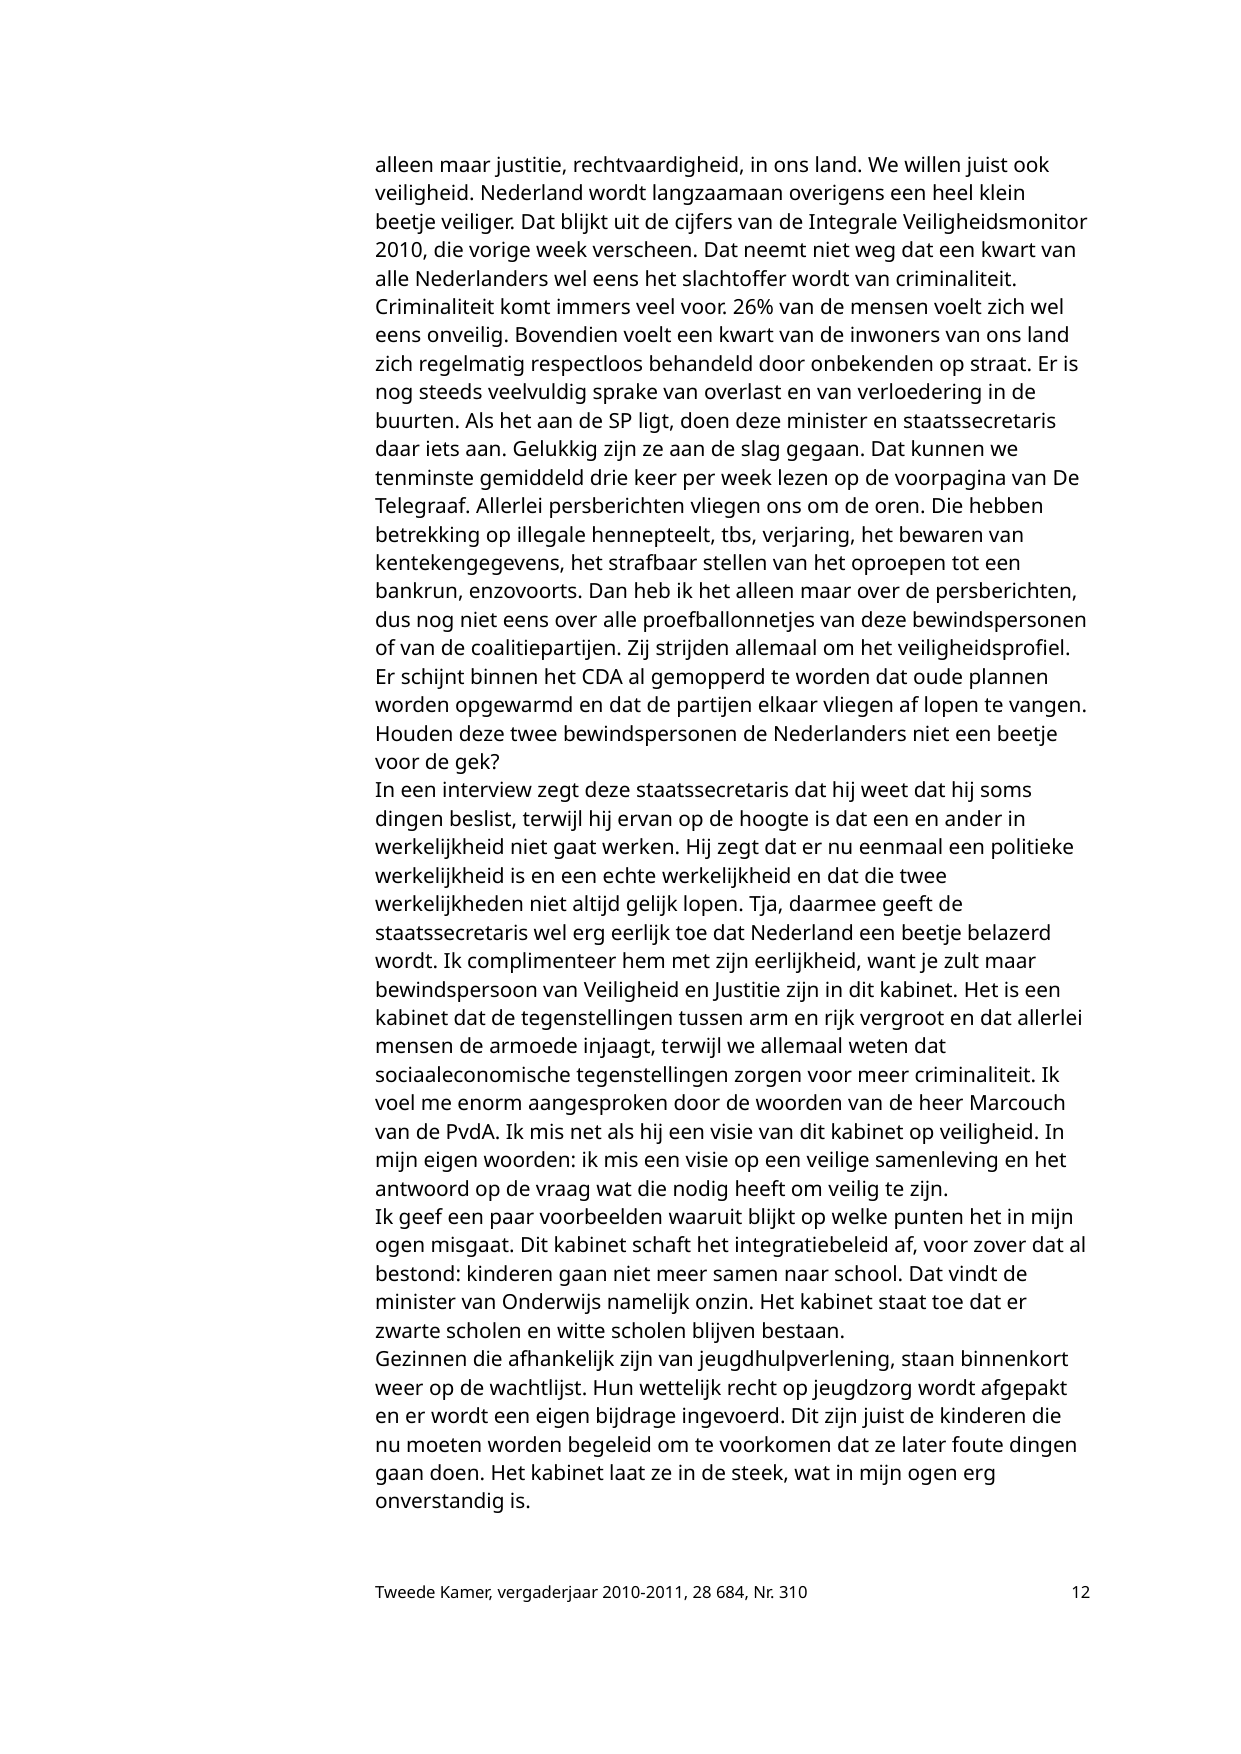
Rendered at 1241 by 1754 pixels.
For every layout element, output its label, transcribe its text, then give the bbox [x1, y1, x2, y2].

text alleen maar justitie, rechtvaardigheid, in ons land. We willen juist ook veiligheid. Nederland wordt langzaamaan overigens een heel klein beetje veiliger. Dat blijkt uit de cijfers van de Integrale Veiligheidsmonitor 2010, die vorige week verscheen. Dat neemt niet weg dat een kwart van alle Nederlanders wel eens het slachtoffer wordt van criminaliteit. Criminaliteit komt immers veel voor. 26% van de mensen voelt zich wel eens onveilig. Bovendien voelt een kwart van de inwoners van ons land zich regelmatig respectloos behandeld door onbekenden op straat. Er is nog steeds veelvuldig sprake van overlast en van verloedering in de buurten. Als het aan de SP ligt, doen deze minister en staatssecretaris daar iets aan. Gelukkig zijn ze aan de slag gegaan. Dat kunnen we tenminste gemiddeld drie keer per week lezen op de voorpagina van De Telegraaf. Allerlei persberichten vliegen ons om de oren. Die hebben betrekking op illegale hennepteelt, tbs, verjaring, het bewaren van kentekengegevens, het strafbaar stellen van het oproepen tot een bankrun, enzovoorts. Dan heb ik het alleen maar over de persberichten, dus nog niet eens over alle proefballonnetjes van deze bewindspersonen of van de coalitiepartijen. Zij strijden allemaal om het veiligheidsprofiel. Er schijnt binnen het CDA al gemopperd te worden dat oude plannen worden opgewarmd en dat de partijen elkaar vliegen af lopen te vangen. Houden deze twee bewindspersonen de Nederlanders niet een beetje voor de gek? [375, 150, 1090, 776]
text Ik geef een paar voorbeelden waaruit blijkt op welke punten het in mijn ogen misgaat. Dit kabinet schaft het integratiebeleid af, voor zover dat al bestond: kinderen gaan niet meer samen naar school. Dat vindt de minister van Onderwijs namelijk onzin. Het kabinet staat toe dat er zwarte scholen en witte scholen blijven bestaan. [375, 1202, 1090, 1344]
text In een interview zegt deze staatssecretaris dat hij weet dat hij soms dingen beslist, terwijl hij ervan op de hoogte is dat een en ander in werkelijkheid niet gaat werken. Hij zegt dat er nu eenmaal een politieke werkelijkheid is en een echte werkelijkheid en dat die twee werkelijkheden niet altijd gelijk lopen. Tja, daarmee geeft de staatssecretaris wel erg eerlijk toe dat Nederland een beetje belazerd wordt. Ik complimenteer hem met zijn eerlijkheid, want je zult maar bewindspersoon van Veiligheid en Justitie zijn in dit kabinet. Het is een kabinet dat de tegenstellingen tussen arm en rijk vergroot en dat allerlei mensen de armoede injaagt, terwijl we allemaal weten dat sociaaleconomische tegenstellingen zorgen voor meer criminaliteit. Ik voel me enorm aangesproken door de woorden van de heer Marcouch van de PvdA. Ik mis net als hij een visie van dit kabinet op veiligheid. In mijn eigen woorden: ik mis een visie op een veilige samenleving en het antwoord op de vraag wat die nodig heeft om veilig te zijn. [375, 776, 1090, 1202]
text Gezinnen die afhankelijk zijn van jeugdhulpverlening, staan binnenkort weer op de wachtlijst. Hun wettelijk recht op jeugdzorg wordt afgepakt en er wordt een eigen bijdrage ingevoerd. Dit zijn juist de kinderen die nu moeten worden begeleid om te voorkomen dat ze later foute dingen gaan doen. Het kabinet laat ze in de steek, wat in mijn ogen erg onverstandig is. [375, 1344, 1090, 1515]
